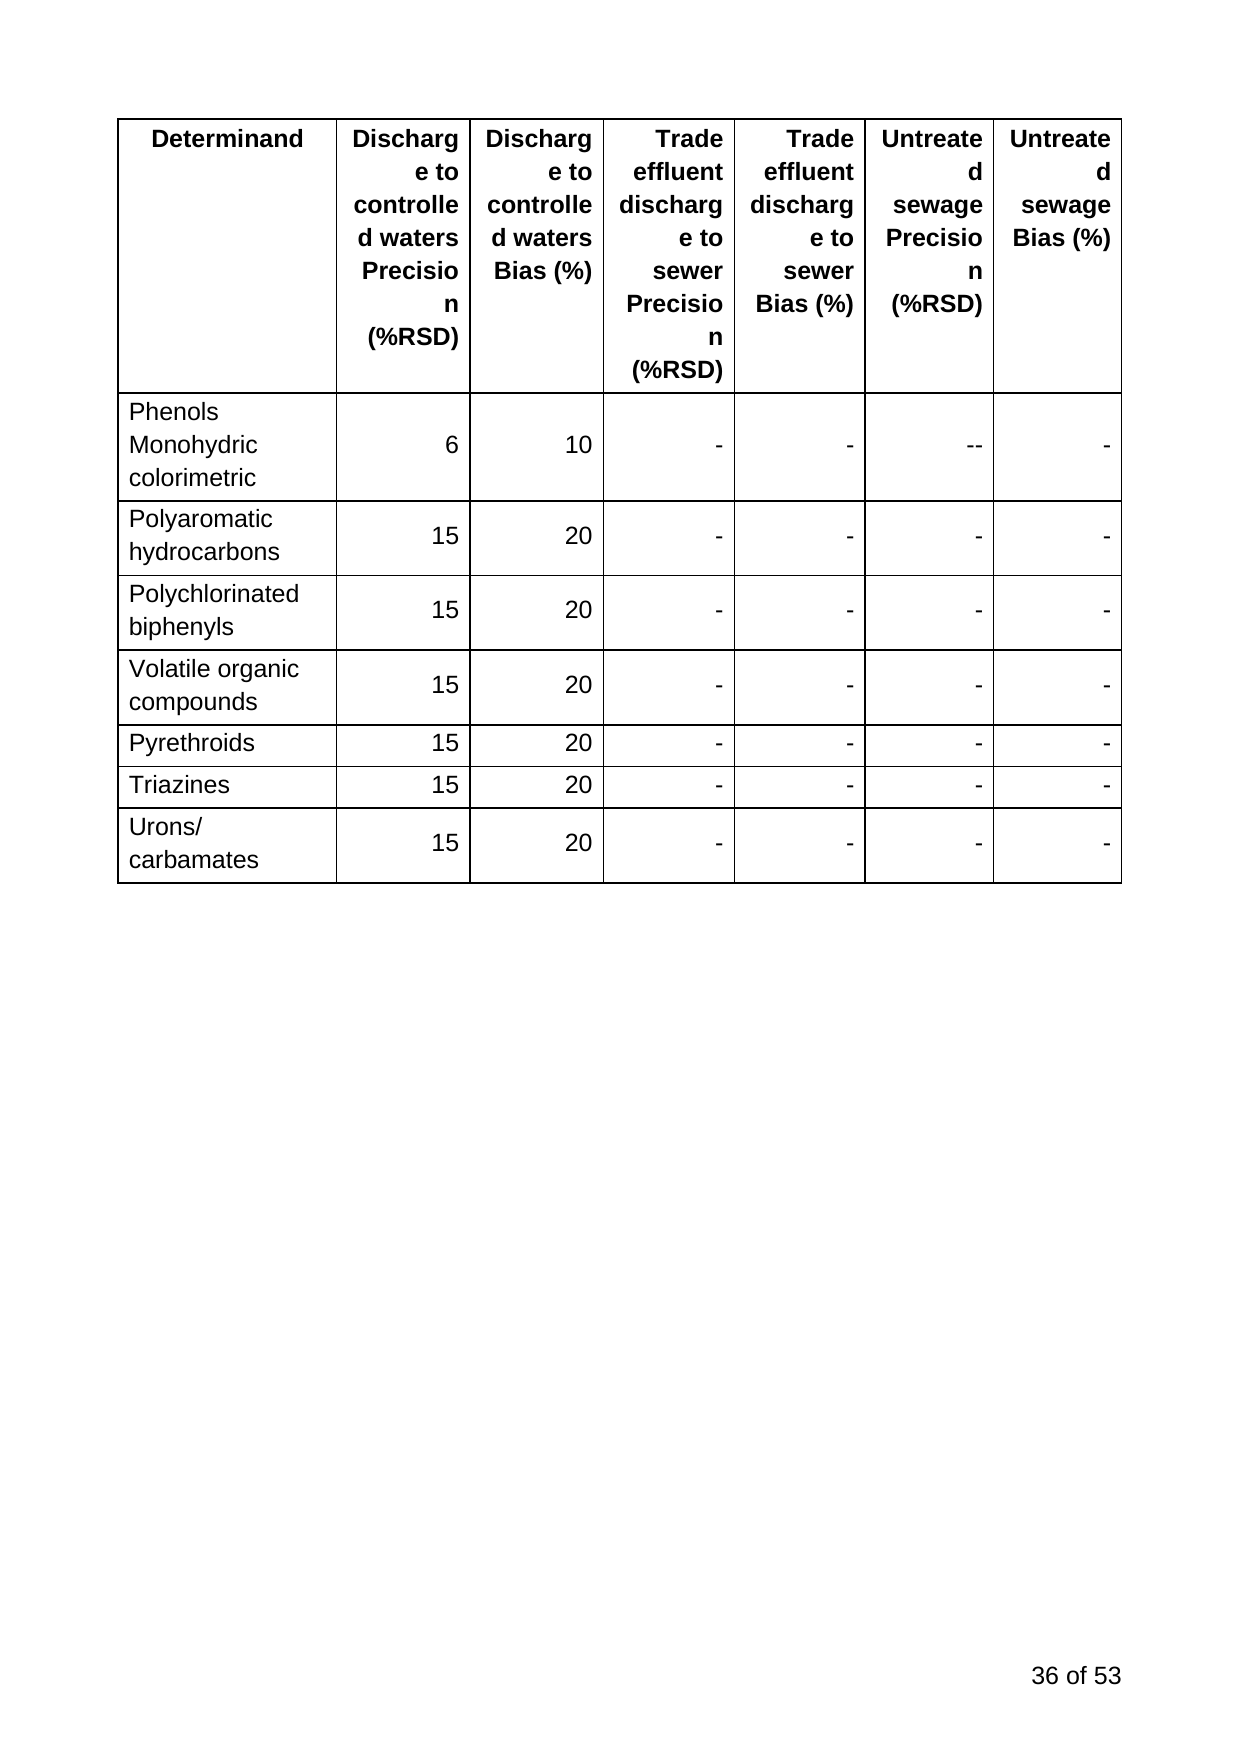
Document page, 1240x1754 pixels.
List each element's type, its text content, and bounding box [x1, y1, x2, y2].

table_cell - [604, 576, 734, 649]
table_cell 15 [337, 576, 469, 649]
table_cell Polyaromatic hydrocarbons [119, 502, 336, 574]
table_cell - [994, 726, 1121, 766]
table_cell - [994, 502, 1121, 574]
table_cell 20 [471, 809, 603, 882]
table_header Untreated sewage Precision (%RSD) [866, 120, 993, 392]
table_cell - [604, 651, 734, 724]
table_cell -- [866, 394, 993, 500]
table_cell 15 [337, 502, 469, 574]
table_header Discharge to controlled waters Precision (%RSD) [337, 120, 469, 392]
table_cell 20 [471, 651, 603, 724]
table_cell 15 [337, 651, 469, 724]
table_cell Urons/carbamates [119, 809, 336, 882]
table_cell 15 [337, 767, 469, 807]
table_cell Polychlorinated biphenyls [119, 576, 336, 649]
table_header Trade effluent discharge to sewer Bias (%) [735, 120, 864, 392]
table_cell Volatile organic compounds [119, 651, 336, 724]
table_cell - [735, 809, 864, 882]
table_cell - [866, 576, 993, 649]
table_cell - [604, 502, 734, 574]
table_cell 20 [471, 767, 603, 807]
table_cell - [994, 394, 1121, 500]
table_cell - [866, 767, 993, 807]
table_cell 6 [337, 394, 469, 500]
table_cell Phenols Monohydric colorimetric [119, 394, 336, 500]
table_cell 20 [471, 726, 603, 766]
table_cell 15 [337, 809, 469, 882]
table_cell Pyrethroids [119, 726, 336, 766]
table_cell 20 [471, 502, 603, 574]
table_cell 20 [471, 576, 603, 649]
table_header Untreated sewage Bias (%) [994, 120, 1121, 392]
table_cell - [866, 502, 993, 574]
table_cell - [735, 651, 864, 724]
table_cell - [994, 576, 1121, 649]
table_cell - [994, 651, 1121, 724]
table_cell - [735, 502, 864, 574]
table_header Discharge to controlled waters Bias (%) [471, 120, 603, 392]
table_cell - [735, 767, 864, 807]
table_cell - [735, 576, 864, 649]
table_cell - [866, 809, 993, 882]
table_cell - [604, 809, 734, 882]
table_cell - [735, 394, 864, 500]
table_cell - [604, 767, 734, 807]
table_cell - [994, 809, 1121, 882]
table_cell - [604, 726, 734, 766]
table_cell - [866, 726, 993, 766]
table_cell - [866, 651, 993, 724]
table_header Trade effluent discharge to sewer Precision (%RSD) [604, 120, 734, 392]
table_cell - [735, 726, 864, 766]
table_cell 15 [337, 726, 469, 766]
table_cell - [604, 394, 734, 500]
table_cell 10 [471, 394, 603, 500]
table_header Determinand [119, 120, 336, 392]
table_cell - [994, 767, 1121, 807]
table_cell Triazines [119, 767, 336, 807]
